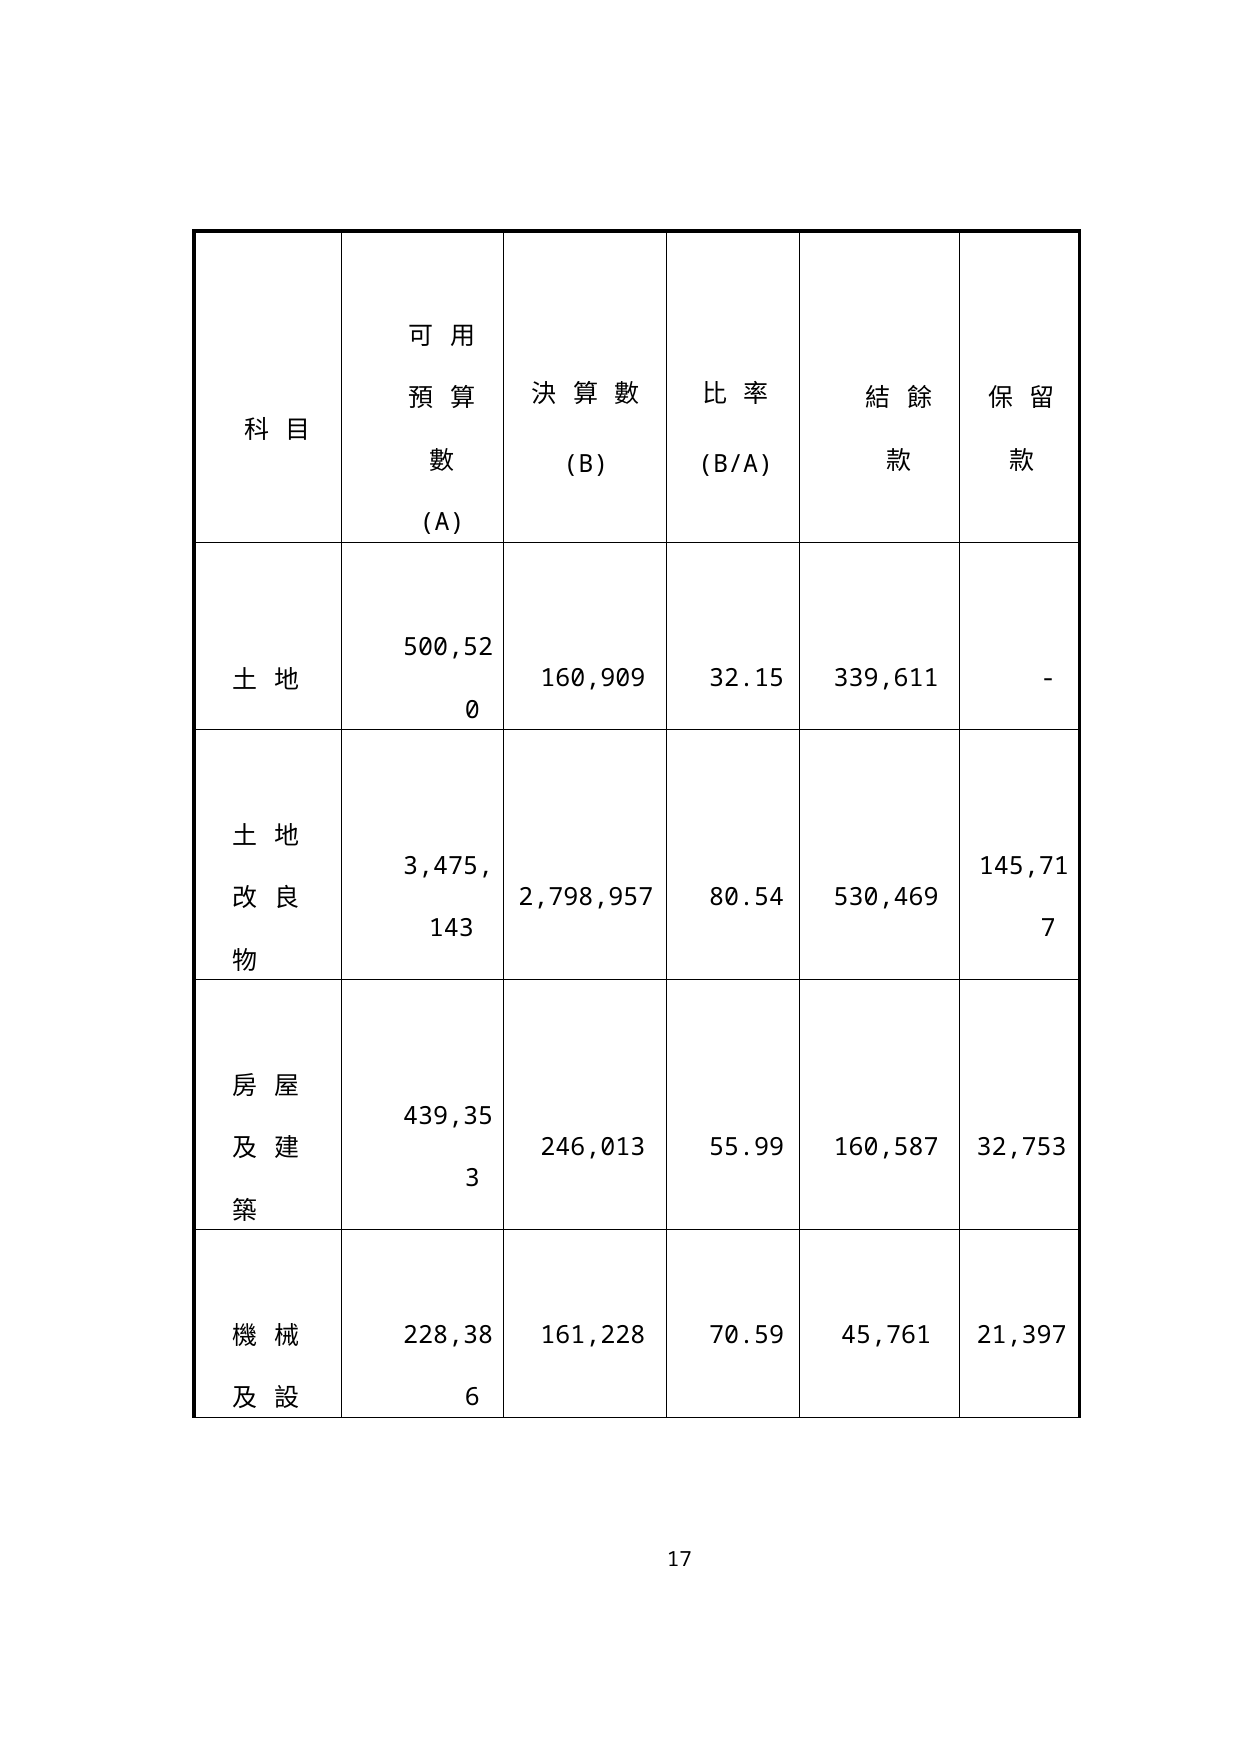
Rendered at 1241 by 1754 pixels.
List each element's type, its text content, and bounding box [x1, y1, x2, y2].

table_cell 21,397 [960, 1230, 1078, 1417]
table_cell 70.59 [667, 1230, 799, 1417]
table_cell 145,717 [960, 730, 1078, 979]
table_header 保留款 [960, 233, 1078, 542]
table_header 科目 [196, 233, 341, 542]
table_cell 339,611 [800, 543, 959, 729]
table_cell 32,753 [960, 980, 1078, 1229]
table_cell 55.99 [667, 980, 799, 1229]
table_cell 土地 [196, 543, 341, 729]
table_header 比率 (B/A) [667, 233, 799, 542]
table_header 可用預算數 (A) [342, 233, 503, 542]
table_cell 45,761 [800, 1230, 959, 1417]
table_cell 160,587 [800, 980, 959, 1229]
table_cell 土地改良物 [196, 730, 341, 979]
table_header 結餘款 [800, 233, 959, 542]
table_cell 房屋及建築 [196, 980, 341, 1229]
table_cell 160,909 [504, 543, 666, 729]
table_cell 530,469 [800, 730, 959, 979]
table_cell 2,798,957 [504, 730, 666, 979]
table_cell 228,386 [342, 1230, 503, 1417]
table_cell 32.15 [667, 543, 799, 729]
table_cell 80.54 [667, 730, 799, 979]
table_cell 246,013 [504, 980, 666, 1229]
table_cell 3,475,143 [342, 730, 503, 979]
table_cell 161,228 [504, 1230, 666, 1417]
table_header 決算數 (B) [504, 233, 666, 542]
table_cell - [960, 543, 1078, 729]
table_cell 機械及設 [196, 1230, 341, 1417]
table_cell 500,520 [342, 543, 503, 729]
table_cell 439,353 [342, 980, 503, 1229]
